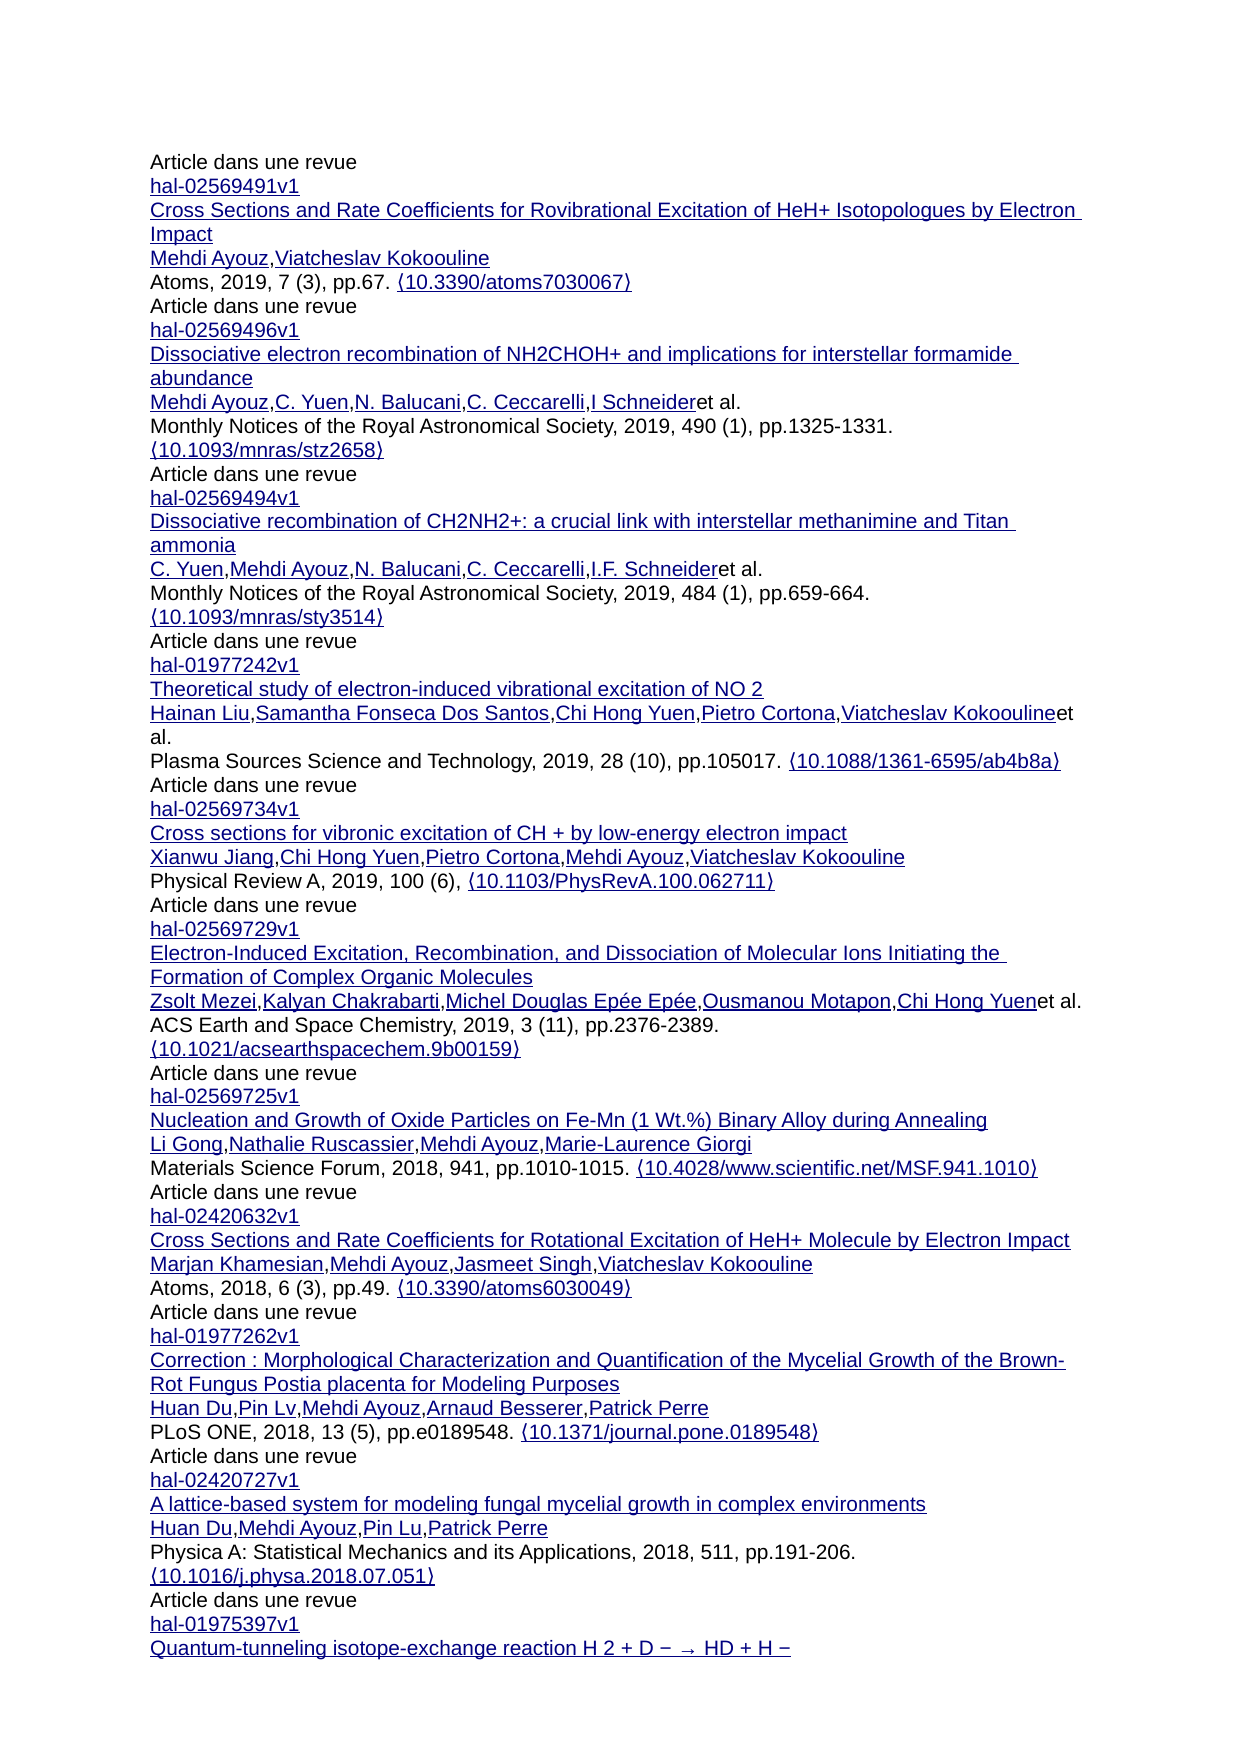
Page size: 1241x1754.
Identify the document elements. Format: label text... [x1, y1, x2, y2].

table_cell Cross sections for vibronic excitation of CH + by low-energy electron impact Xianwu Jiang,Chi Hong Yuen,Pietro Cortona,Mehdi Ayouz,Viatcheslav Kokoouline Physical Review A, 2019, 100 (6), ⟨10.1103/PhysRevA.100.062711⟩ Article dans une revue hal-02569729v1 [150, 821, 1090, 941]
table_cell Theoretical study of electron-induced vibrational excitation of NO 2 Hainan Liu,Samantha Fonseca Dos Santos,Chi Hong Yuen,Pietro Cortona,Viatcheslav Kokooulineet al. Plasma Sources Science and Technology, 2019, 28 (10), pp.105017. ⟨10.1088/1361-6595/ab4b8a⟩ Article dans une revue hal-02569734v1 [150, 677, 1090, 821]
table_cell Quantum-tunneling isotope-exchange reaction H 2 + D − → HD + H − [150, 1635, 1090, 1659]
table_cell Dissociative electron recombination of NH2CHOH+ and implications for interstellar formamide abundance Mehdi Ayouz,C. Yuen,N. Balucani,C. Ceccarelli,I Schneideret al. Monthly Notices of the Royal Astronomical Society, 2019, 490 (1), pp.1325-1331. ⟨10.1093/mnras/stz2658⟩ Article dans une revue hal-02569494v1 [150, 342, 1090, 509]
table_cell Correction : Morphological Characterization and Quantification of the Mycelial Growth of the Brown-Rot Fungus Postia placenta for Modeling Purposes Huan Du,Pin Lv,Mehdi Ayouz,Arnaud Besserer,Patrick Perre PLoS ONE, 2018, 13 (5), pp.e0189548. ⟨10.1371/journal.pone.0189548⟩ Article dans une revue hal-02420727v1 [150, 1348, 1090, 1492]
table_cell Electron-Induced Excitation, Recombination, and Dissociation of Molecular Ions Initiating the Formation of Complex Organic Molecules Zsolt Mezei,Kalyan Chakrabarti,Michel Douglas Epée Epée,Ousmanou Motapon,Chi Hong Yuenet al. ACS Earth and Space Chemistry, 2019, 3 (11), pp.2376-2389. ⟨10.1021/acsearthspacechem.9b00159⟩ Article dans une revue hal-02569725v1 [150, 941, 1090, 1108]
table_cell Nucleation and Growth of Oxide Particles on Fe-Mn (1 Wt.%) Binary Alloy during Annealing Li Gong,Nathalie Ruscassier,Mehdi Ayouz,Marie-Laurence Giorgi Materials Science Forum, 2018, 941, pp.1010-1015. ⟨10.4028/www.scientific.net/MSF.941.1010⟩ Article dans une revue hal-02420632v1 [150, 1108, 1090, 1228]
table_cell Article dans une revue hal-02569491v1 [150, 150, 1090, 198]
table_cell A lattice-based system for modeling fungal mycelial growth in complex environments Huan Du,Mehdi Ayouz,Pin Lu,Patrick Perre Physica A: Statistical Mechanics and its Applications, 2018, 511, pp.191-206. ⟨10.1016/j.physa.2018.07.051⟩ Article dans une revue hal-01975397v1 [150, 1492, 1090, 1635]
table_cell Cross Sections and Rate Coefficients for Rotational Excitation of HeH+ Molecule by Electron Impact Marjan Khamesian,Mehdi Ayouz,Jasmeet Singh,Viatcheslav Kokoouline Atoms, 2018, 6 (3), pp.49. ⟨10.3390/atoms6030049⟩ Article dans une revue hal-01977262v1 [150, 1228, 1090, 1348]
table_cell Dissociative recombination of CH2NH2+: a crucial link with interstellar methanimine and Titan ammonia C. Yuen,Mehdi Ayouz,N. Balucani,C. Ceccarelli,I.F. Schneideret al. Monthly Notices of the Royal Astronomical Society, 2019, 484 (1), pp.659-664. ⟨10.1093/mnras/sty3514⟩ Article dans une revue hal-01977242v1 [150, 509, 1090, 677]
table_cell Cross Sections and Rate Coefficients for Rovibrational Excitation of HeH+ Isotopologues by Electron Impact Mehdi Ayouz,Viatcheslav Kokoouline Atoms, 2019, 7 (3), pp.67. ⟨10.3390/atoms7030067⟩ Article dans une revue hal-02569496v1 [150, 198, 1090, 342]
